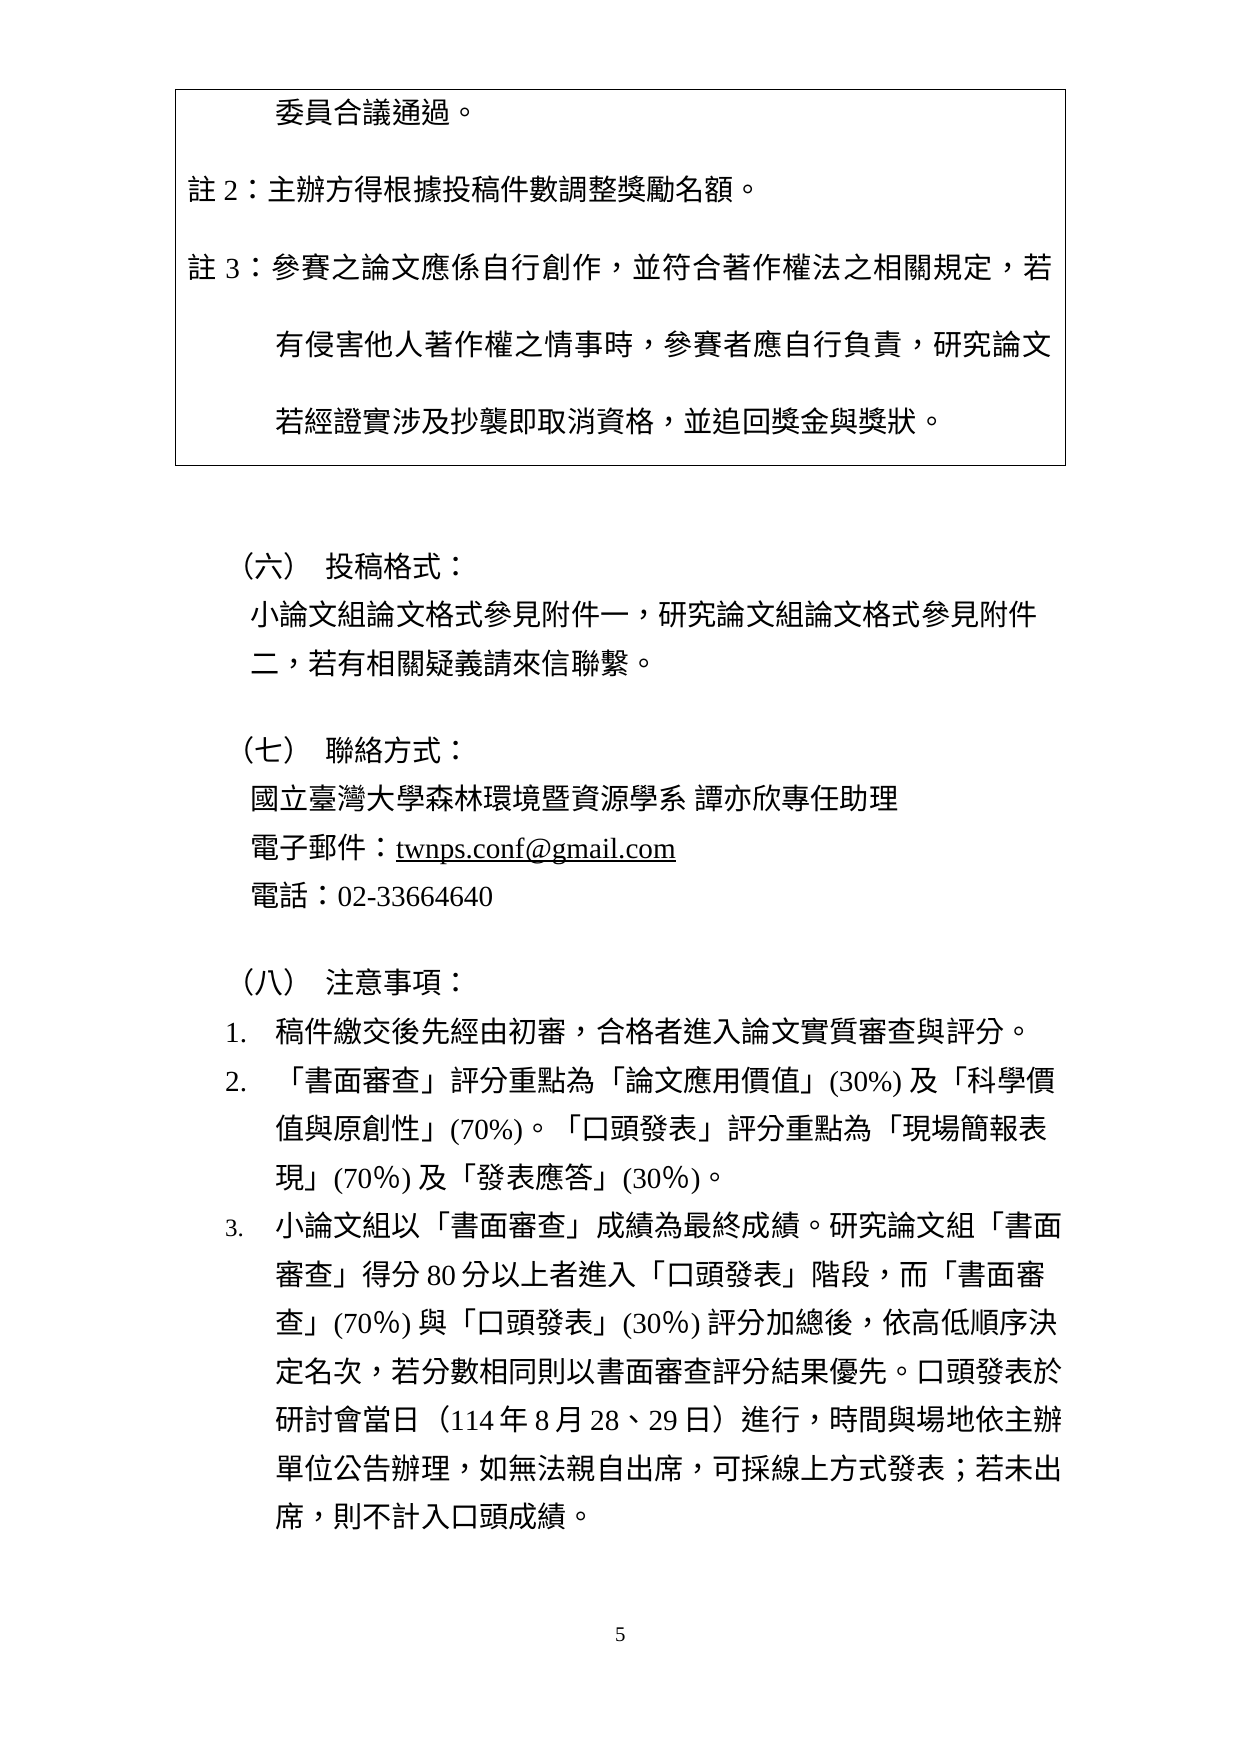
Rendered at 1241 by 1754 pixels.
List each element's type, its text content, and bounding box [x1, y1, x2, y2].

list 投稿格式： [225, 543, 1065, 585]
text 小論文組論文格式參見附件一，研究論文組論文格式參見附件二，若有相關疑義請來信聯繫。 [250, 592, 1065, 682]
list 稿件繳交後先經由初審，合格者進入論文實質審查與評分。 [225, 1008, 1065, 1051]
text 電子郵件：twnps.conf@gmail.com [250, 824, 1065, 867]
table_cell 委員合議通過。 註 2：主辦方得根據投稿件數調整獎勵名額。 註 3：參賽之論文應係自行創作，並符合著作權法之相關規定，若有侵害他人著作權之情事時，參賽者應自行負責，研究論文若經證實涉及抄襲即取消資格，並追回獎金與獎狀。 [176, 90, 1065, 465]
text 電話：02-33664640 [250, 873, 1065, 915]
list 小論文組以「書面審查」成績為最終成績。研究論文組「書面審查」得分80分以上者進入「口頭發表」階段，而「書面審查」(70％) 與「口頭發表」(30％) 評分加總後，依高低順序決定名次，若分數相同則以書面審查評分結果優先。口頭發表於研討會當日（114年8月28、29日）進行，時間與場地依主辦單位公告辦理，如無法親自出席，可採線上方式發表；若未出席，則不計入口頭成績。 [225, 1203, 1065, 1536]
list 注意事項： [225, 960, 1065, 1002]
list 聯絡方式： [225, 727, 1065, 769]
list 「書面審查」評分重點為「論文應用價值」(30%) 及「科學價值與原創性」(70%)。「口頭發表」評分重點為「現場簡報表現」(70％) 及「發表應答」(30％)。 [225, 1057, 1065, 1196]
text 國立臺灣大學森林環境暨資源學系 譚亦欣專任助理 [250, 776, 1065, 818]
